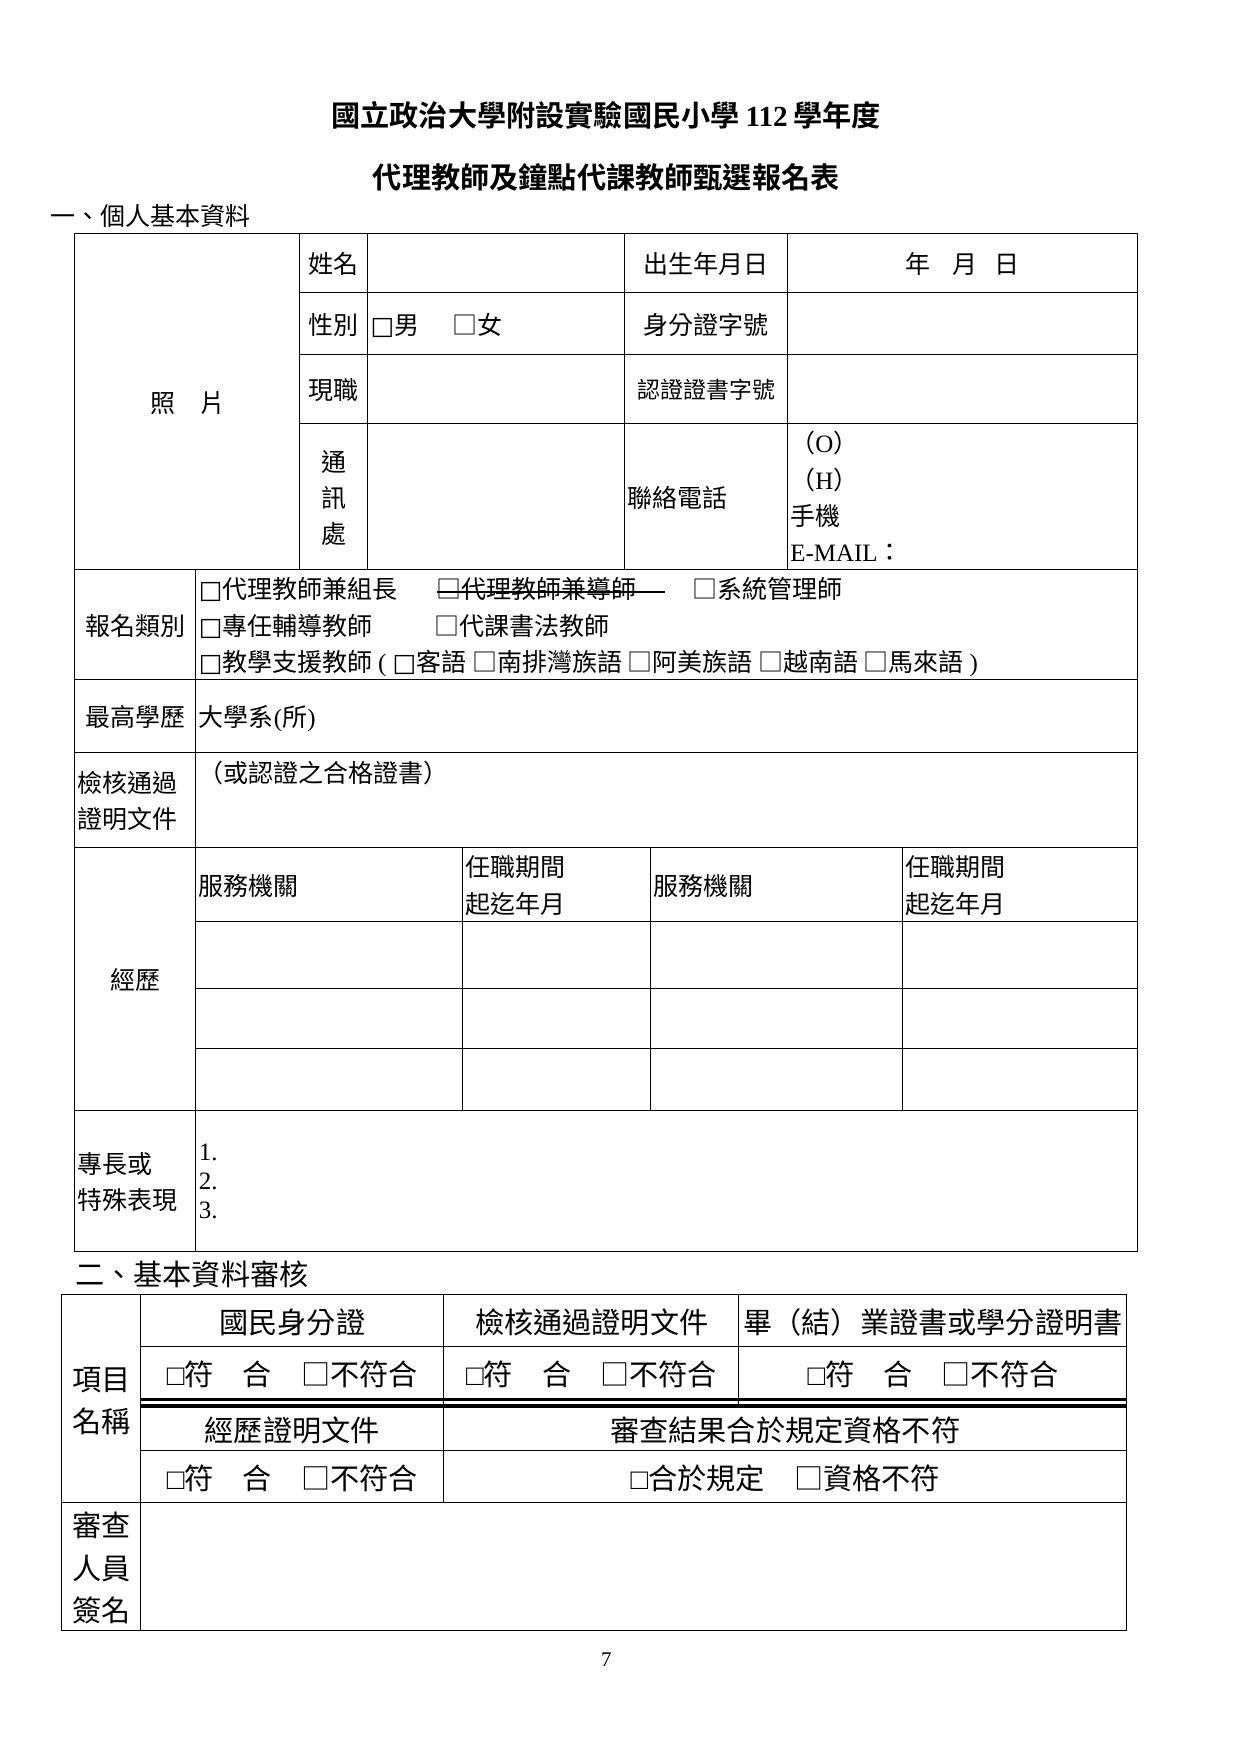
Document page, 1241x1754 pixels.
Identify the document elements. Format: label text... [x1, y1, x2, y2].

text 代理教師及鐘點代課教師甄選報名表 [75, 134, 1137, 197]
table_cell 現職 [300, 355, 367, 423]
table_cell （O） （H） 手機 E-MAIL： [788, 424, 1137, 569]
table_header 照 片 [75, 234, 299, 569]
table_cell 身分證字號 [625, 293, 787, 354]
table_cell [196, 1049, 462, 1109]
table_cell □男 □女 [368, 293, 624, 354]
table_cell □合於規定 □資格不符 [444, 1451, 1126, 1502]
table_cell [463, 989, 650, 1048]
table_cell 服務機關 [196, 848, 462, 921]
table_cell [141, 1503, 1126, 1630]
table_cell 聯絡電話 [625, 424, 787, 569]
table_cell [651, 922, 902, 988]
table_header 年 月 日 [788, 234, 1137, 292]
table_cell [903, 922, 1137, 988]
table_cell [651, 1049, 902, 1109]
table_header 姓名 [300, 234, 367, 292]
table_cell [903, 1049, 1137, 1109]
table_cell □符 合 □不符合 [141, 1347, 443, 1398]
table_cell [463, 1049, 650, 1109]
table_cell 經歷 [75, 848, 195, 1109]
table_cell 專長或 特殊表現 [75, 1111, 195, 1251]
table_cell 認證證書字號 [625, 355, 787, 423]
table_cell [368, 424, 624, 569]
table_cell 大學系(所) [196, 680, 1137, 752]
table_cell 最高學歷 [75, 680, 195, 752]
table_cell 檢核通過證明文件 [75, 753, 195, 847]
table_header 國民身分證 [141, 1295, 443, 1346]
table_cell 經歷證明文件 [141, 1408, 443, 1450]
table_cell □代理教師兼組長 □代理教師兼導師 □系統管理師 □專任輔導教師 □代課書法教師 □教學支援教師 ( □客語 □南排灣族語 □阿美族語 □越南語 □馬來語 ) [196, 570, 1137, 679]
table_cell 1. 2. 3. [196, 1111, 1137, 1251]
table_cell 通訊處 [300, 424, 367, 569]
table_cell 審查人員簽名 [62, 1503, 140, 1630]
table_cell [788, 293, 1137, 354]
text 國立政治大學附設實驗國民小學112學年度 [75, 72, 1137, 134]
table_cell [788, 355, 1137, 423]
table_cell 任職期間 起迄年月 [903, 848, 1137, 921]
table_cell □符 合 □不符合 [141, 1451, 443, 1502]
table_cell （或認證之合格證書） [196, 753, 1137, 847]
table_header 檢核通過證明文件 [444, 1295, 738, 1346]
table_cell 服務機關 [651, 848, 902, 921]
table_header [368, 234, 624, 292]
table_cell 審查結果合於規定資格不符 [444, 1408, 1126, 1450]
table_header 出生年月日 [625, 234, 787, 292]
table_cell [368, 355, 624, 423]
table_cell 性別 [300, 293, 367, 354]
table_cell 報名類別 [75, 570, 195, 679]
table_header 項目名稱 [62, 1295, 140, 1502]
table_cell [196, 989, 462, 1048]
table_header 畢（結）業證書或學分證明書 [739, 1295, 1126, 1346]
text 一、個人基本資料 [50, 197, 1137, 233]
table_cell [651, 989, 902, 1048]
table_cell [463, 922, 650, 988]
table_cell [903, 989, 1137, 1048]
table_cell 任職期間 起迄年月 [463, 848, 650, 921]
table_cell □符 合 □不符合 [444, 1347, 738, 1398]
text 二、基本資料審核 [75, 1252, 1137, 1294]
table_cell □符 合 □不符合 [739, 1347, 1126, 1398]
table_cell [196, 922, 462, 988]
